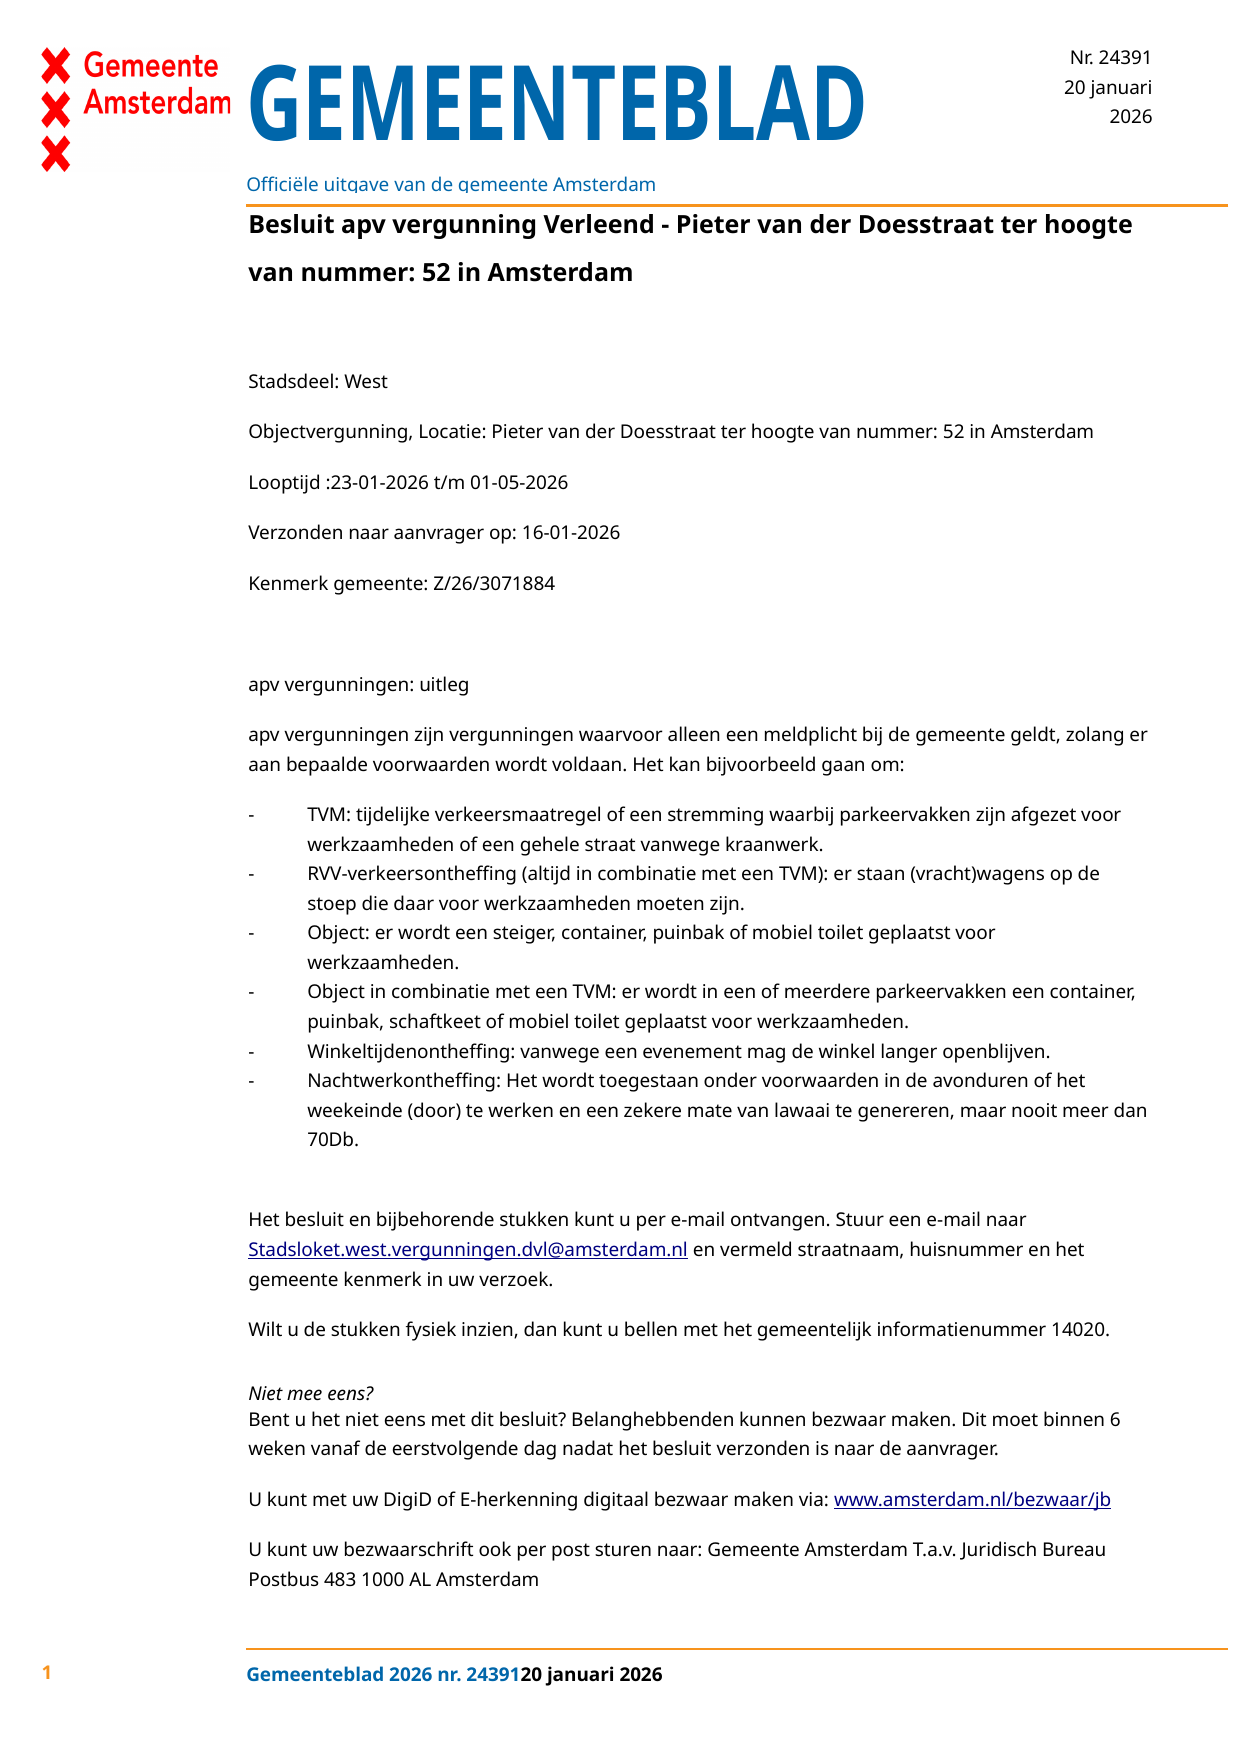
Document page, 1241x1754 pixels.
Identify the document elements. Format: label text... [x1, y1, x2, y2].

text Kenmerk gemeente: Z/26/3071884 [248, 570, 1152, 596]
text Het besluit en bijbehorende stukken kunt u per e-mail ontvangen. Stuur een e-mail naar Stadsloket.west.vergunningen.dvl@amsterdam.nl en vermeld straatnaam, huisnummer en het gemeente kenmerk in uw verzoek. [248, 1207, 1152, 1292]
text Niet mee eens? [248, 1380, 1152, 1406]
text apv vergunningen zijn vergunningen waarvoor alleen een meldplicht bij de gemeente geldt, zolang er aan bepaalde voorwaarden wordt voldaan. Het kan bijvoorbeeld gaan om: [248, 721, 1152, 777]
list Object: er wordt een steiger, container, puinbak of mobiel toilet geplaatst voor werkzaamheden. [248, 919, 1152, 975]
text apv vergunningen: uitleg [248, 671, 1152, 697]
text Looptijd :23-01-2026 t/m 01-05-2026 [248, 469, 1152, 495]
text Wilt u de stukken fysiek inzien, dan kunt u bellen met het gemeentelijk informatienummer 14020. [248, 1316, 1152, 1342]
picture [41, 47, 231, 172]
text U kunt uw bezwaarschrift ook per post sturen naar: Gemeente Amsterdam T.a.v. Juridisch Bureau Postbus 483 1000 AL Amsterdam [248, 1536, 1152, 1592]
list Object in combinatie met een TVM: er wordt in een of meerdere parkeervakken een container, puinbak, schaftkeet of mobiel toilet geplaatst voor werkzaamheden. [248, 979, 1152, 1034]
list Winkeltijdenontheffing: vanwege een evenement mag de winkel langer openblijven. [248, 1038, 1152, 1064]
text Verzonden naar aanvrager op: 16-01-2026 [248, 519, 1152, 545]
list RVV-verkeersontheffing (altijd in combinatie met een TVM): er staan (vracht)wagens op de stoep die daar voor werkzaamheden moeten zijn. [248, 860, 1152, 916]
list Nachtwerkontheffing: Het wordt toegestaan onder voorwaarden in de avonduren of het weekeinde (door) te werken en een zekere mate van lawaai te genereren, maar nooit meer dan 70Db. [248, 1067, 1152, 1152]
text Objectvergunning, Locatie: Pieter van der Doesstraat ter hoogte van nummer: 52 in Amsterdam [248, 419, 1152, 444]
text Stadsdeel: West [248, 368, 1152, 394]
text U kunt met uw DigiD of E-herkenning digitaal bezwaar maken via: www.amsterdam.nl/bezwaar/jb [248, 1486, 1152, 1512]
list TVM: tijdelijke verkeersmaatregel of een stremming waarbij parkeervakken zijn afgezet voor werkzaamheden of een gehele straat vanwege kraanwerk. [248, 801, 1152, 857]
text Besluit apv vergunning Verleend - Pieter van der Doesstraat ter hoogte van nummer: 52 in Amsterdam [248, 207, 1152, 288]
text Bent u het niet eens met dit besluit? Belanghebbenden kunnen bezwaar maken. Dit moet binnen 6 weken vanaf de eerstvolgende dag nadat het besluit verzonden is naar de aanvrager. [248, 1406, 1152, 1461]
